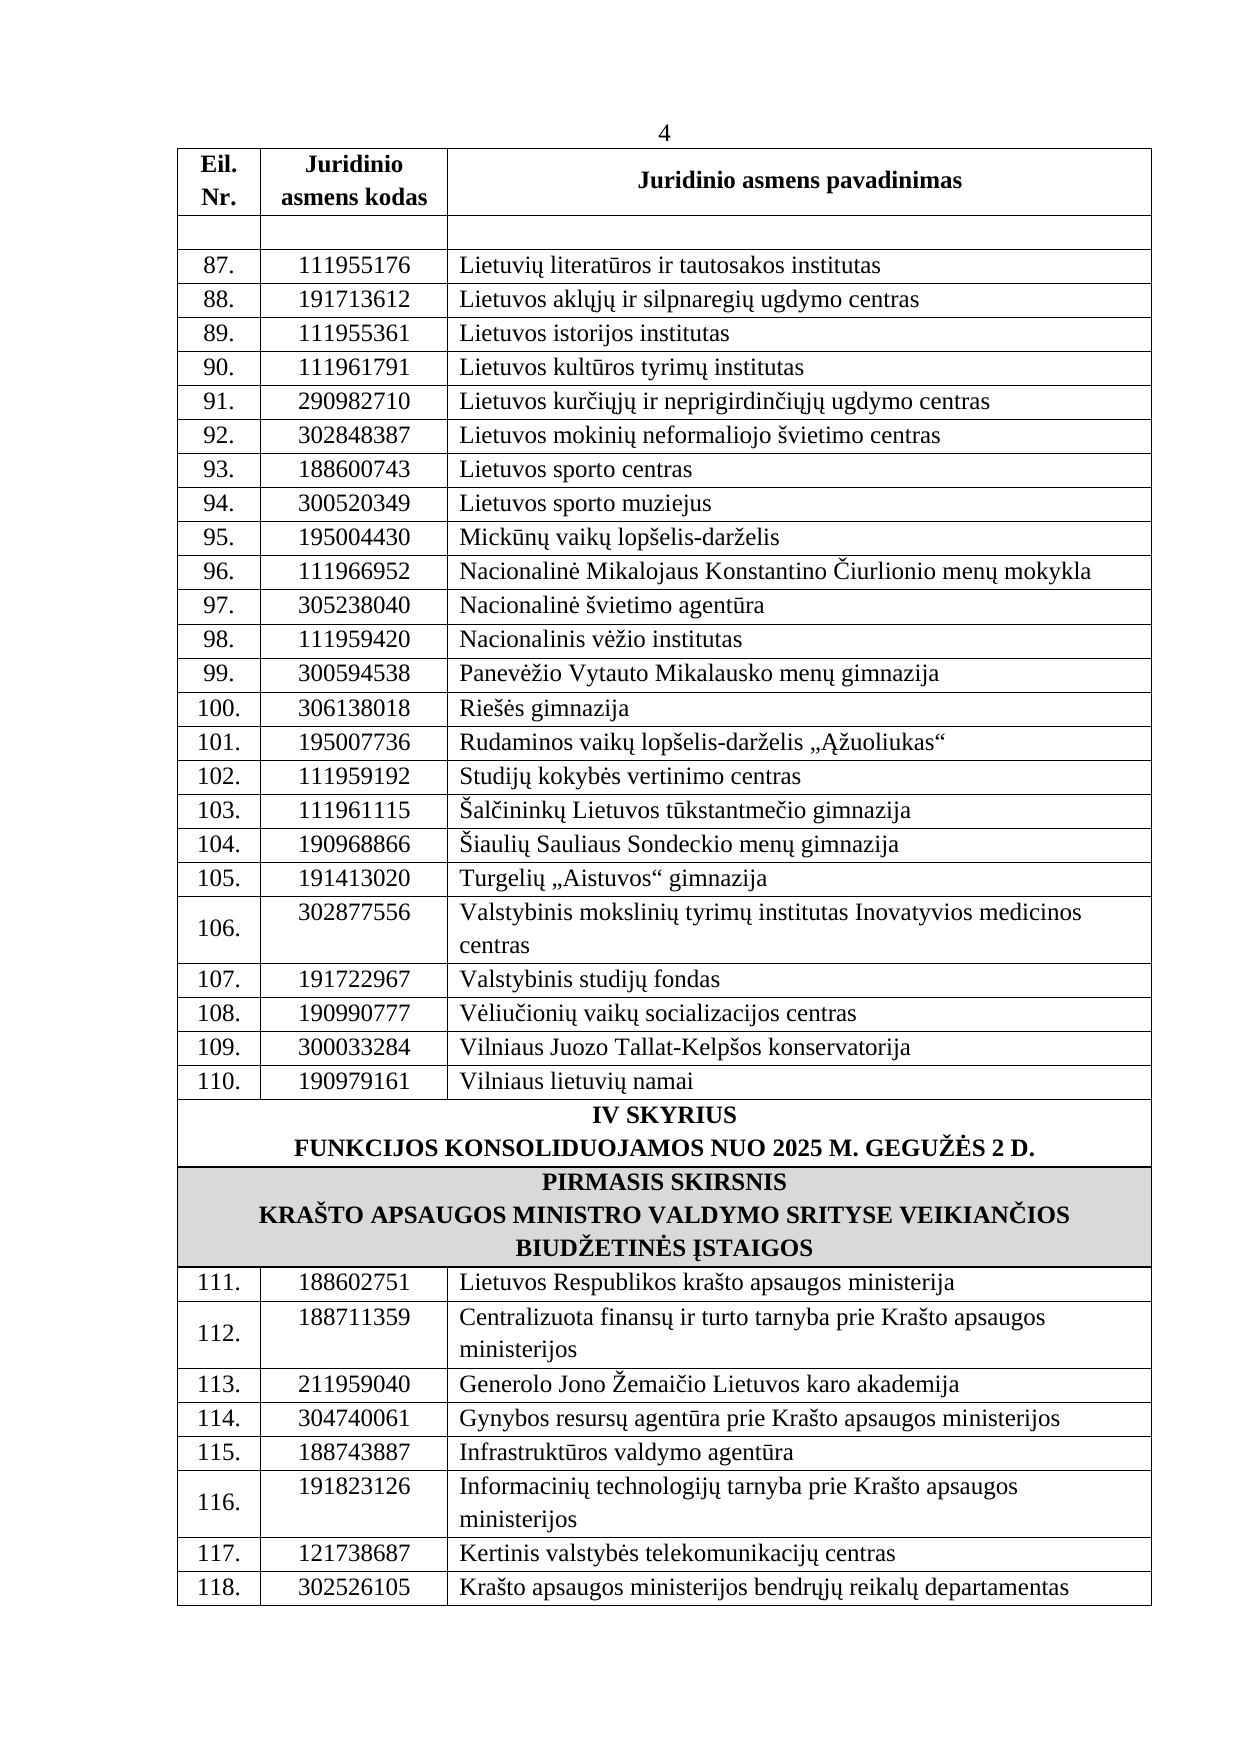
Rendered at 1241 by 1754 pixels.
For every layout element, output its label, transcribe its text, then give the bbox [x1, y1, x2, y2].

table_cell Informacinių technologijų tarnyba prie Krašto apsaugos ministerijos [448, 1471, 1151, 1537]
table_cell Rudaminos vaikų lopšelis-darželis „Ąžuoliukas“ [448, 727, 1151, 760]
table_cell 90. [178, 352, 260, 385]
table_cell 195007736 [261, 727, 447, 760]
table_cell 98. [178, 625, 260, 657]
table_cell Nacionalinė Mikalojaus Konstantino Čiurlionio menų mokykla [448, 556, 1151, 589]
table_cell 195004430 [261, 522, 447, 555]
table_cell 113. [178, 1369, 260, 1402]
table_cell 302848387 [261, 420, 447, 453]
table_header Eil. Nr. [178, 149, 260, 215]
table_cell 94. [178, 488, 260, 521]
table_cell 188600743 [261, 454, 447, 487]
table_cell Vilniaus Juozo Tallat-Kelpšos konservatorija [448, 1032, 1151, 1065]
table_cell 188602751 [261, 1268, 447, 1301]
table_cell Valstybinis studijų fondas [448, 964, 1151, 997]
table_cell 111961791 [261, 352, 447, 385]
table_cell Lietuvos istorijos institutas [448, 318, 1151, 351]
table_cell 102. [178, 761, 260, 794]
table_cell 191413020 [261, 863, 447, 896]
table_cell 304740061 [261, 1403, 447, 1436]
table_cell Infrastruktūros valdymo agentūra [448, 1437, 1151, 1470]
table_cell 109. [178, 1032, 260, 1065]
table_cell Centralizuota finansų ir turto tarnyba prie Krašto apsaugos ministerijos [448, 1302, 1151, 1368]
table_cell 111955176 [261, 250, 447, 283]
table_cell Riešės gimnazija [448, 693, 1151, 726]
table_cell 111955361 [261, 318, 447, 351]
table_cell 117. [178, 1538, 260, 1571]
table_cell 100. [178, 693, 260, 726]
table_cell 89. [178, 318, 260, 351]
table_cell 104. [178, 829, 260, 862]
table_cell Lietuvių literatūros ir tautosakos institutas [448, 250, 1151, 283]
table_cell 302526105 [261, 1572, 447, 1605]
table_cell IV SKYRIUS FUNKCIJOS KONSOLIDUOJAMOS NUO 2025 M. GEGUŽĖS 2 D. [178, 1100, 1151, 1166]
table_cell 115. [178, 1437, 260, 1470]
table_cell Lietuvos kultūros tyrimų institutas [448, 352, 1151, 385]
table_cell 191722967 [261, 964, 447, 997]
table_cell Lietuvos sporto muziejus [448, 488, 1151, 521]
table_cell Nacionalinė švietimo agentūra [448, 590, 1151, 623]
table_cell 300594538 [261, 659, 447, 692]
table_cell 121738687 [261, 1538, 447, 1571]
table_cell 188711359 [261, 1302, 447, 1368]
table_cell Šiaulių Sauliaus Sondeckio menų gimnazija [448, 829, 1151, 862]
table_cell Vėliučionių vaikų socializacijos centras [448, 998, 1151, 1031]
table_cell Lietuvos mokinių neformaliojo švietimo centras [448, 420, 1151, 453]
table_cell 95. [178, 522, 260, 555]
table_cell 114. [178, 1403, 260, 1436]
table_cell 302877556 [261, 897, 447, 963]
table_cell 112. [178, 1302, 260, 1368]
table_cell Panevėžio Vytauto Mikalausko menų gimnazija [448, 659, 1151, 692]
table_cell Turgelių „Aistuvos“ gimnazija [448, 863, 1151, 896]
table_cell 290982710 [261, 386, 447, 419]
table_cell 99. [178, 659, 260, 692]
table_header Juridinio asmens kodas [261, 149, 447, 215]
table_cell 88. [178, 284, 260, 317]
table_cell 191823126 [261, 1471, 447, 1537]
table_cell Lietuvos aklųjų ir silpnaregių ugdymo centras [448, 284, 1151, 317]
table_cell 93. [178, 454, 260, 487]
table_cell Lietuvos Respublikos krašto apsaugos ministerija [448, 1268, 1151, 1301]
table_cell 111961115 [261, 795, 447, 828]
table_cell 111966952 [261, 556, 447, 589]
table_cell [178, 216, 260, 249]
table_cell PIRMASIS SKIRSNIS KRAŠTO APSAUGOS MINISTRO VALDYMO SRITYSE VEIKIANČIOS BIUDŽETINĖS ĮSTAIGOS [178, 1168, 1151, 1266]
table_cell Krašto apsaugos ministerijos bendrųjų reikalų departamentas [448, 1572, 1151, 1605]
table_cell 105. [178, 863, 260, 896]
table_cell 92. [178, 420, 260, 453]
table_cell [261, 216, 447, 249]
table_cell 300033284 [261, 1032, 447, 1065]
table_cell 106. [178, 897, 260, 963]
table_cell Gynybos resursų agentūra prie Krašto apsaugos ministerijos [448, 1403, 1151, 1436]
table_cell Mickūnų vaikų lopšelis-darželis [448, 522, 1151, 555]
table_cell 188743887 [261, 1437, 447, 1470]
table_cell 306138018 [261, 693, 447, 726]
table_cell Generolo Jono Žemaičio Lietuvos karo akademija [448, 1369, 1151, 1402]
table_cell 87. [178, 250, 260, 283]
table_cell 305238040 [261, 590, 447, 623]
table_cell [448, 216, 1151, 249]
table_cell 103. [178, 795, 260, 828]
table_cell Studijų kokybės vertinimo centras [448, 761, 1151, 794]
table_cell Šalčininkų Lietuvos tūkstantmečio gimnazija [448, 795, 1151, 828]
table_cell 190990777 [261, 998, 447, 1031]
table_cell 110. [178, 1066, 260, 1099]
table_cell 107. [178, 964, 260, 997]
table_cell Lietuvos sporto centras [448, 454, 1151, 487]
table_cell 190979161 [261, 1066, 447, 1099]
table_cell Lietuvos kurčiųjų ir neprigirdinčiųjų ugdymo centras [448, 386, 1151, 419]
table_cell 300520349 [261, 488, 447, 521]
table_cell 211959040 [261, 1369, 447, 1402]
table_cell 191713612 [261, 284, 447, 317]
table_cell 190968866 [261, 829, 447, 862]
table_cell Valstybinis mokslinių tyrimų institutas Inovatyvios medicinos centras [448, 897, 1151, 963]
table_cell 116. [178, 1471, 260, 1537]
table_cell 108. [178, 998, 260, 1031]
table_cell 91. [178, 386, 260, 419]
table_cell Kertinis valstybės telekomunikacijų centras [448, 1538, 1151, 1571]
table_cell 111959420 [261, 625, 447, 657]
table_cell 111. [178, 1268, 260, 1301]
table_cell 96. [178, 556, 260, 589]
table_header Juridinio asmens pavadinimas [448, 149, 1151, 215]
table_cell 118. [178, 1572, 260, 1605]
table_cell Vilniaus lietuvių namai [448, 1066, 1151, 1099]
table_cell 97. [178, 590, 260, 623]
table_cell 101. [178, 727, 260, 760]
table_cell 111959192 [261, 761, 447, 794]
table_cell Nacionalinis vėžio institutas [448, 625, 1151, 657]
